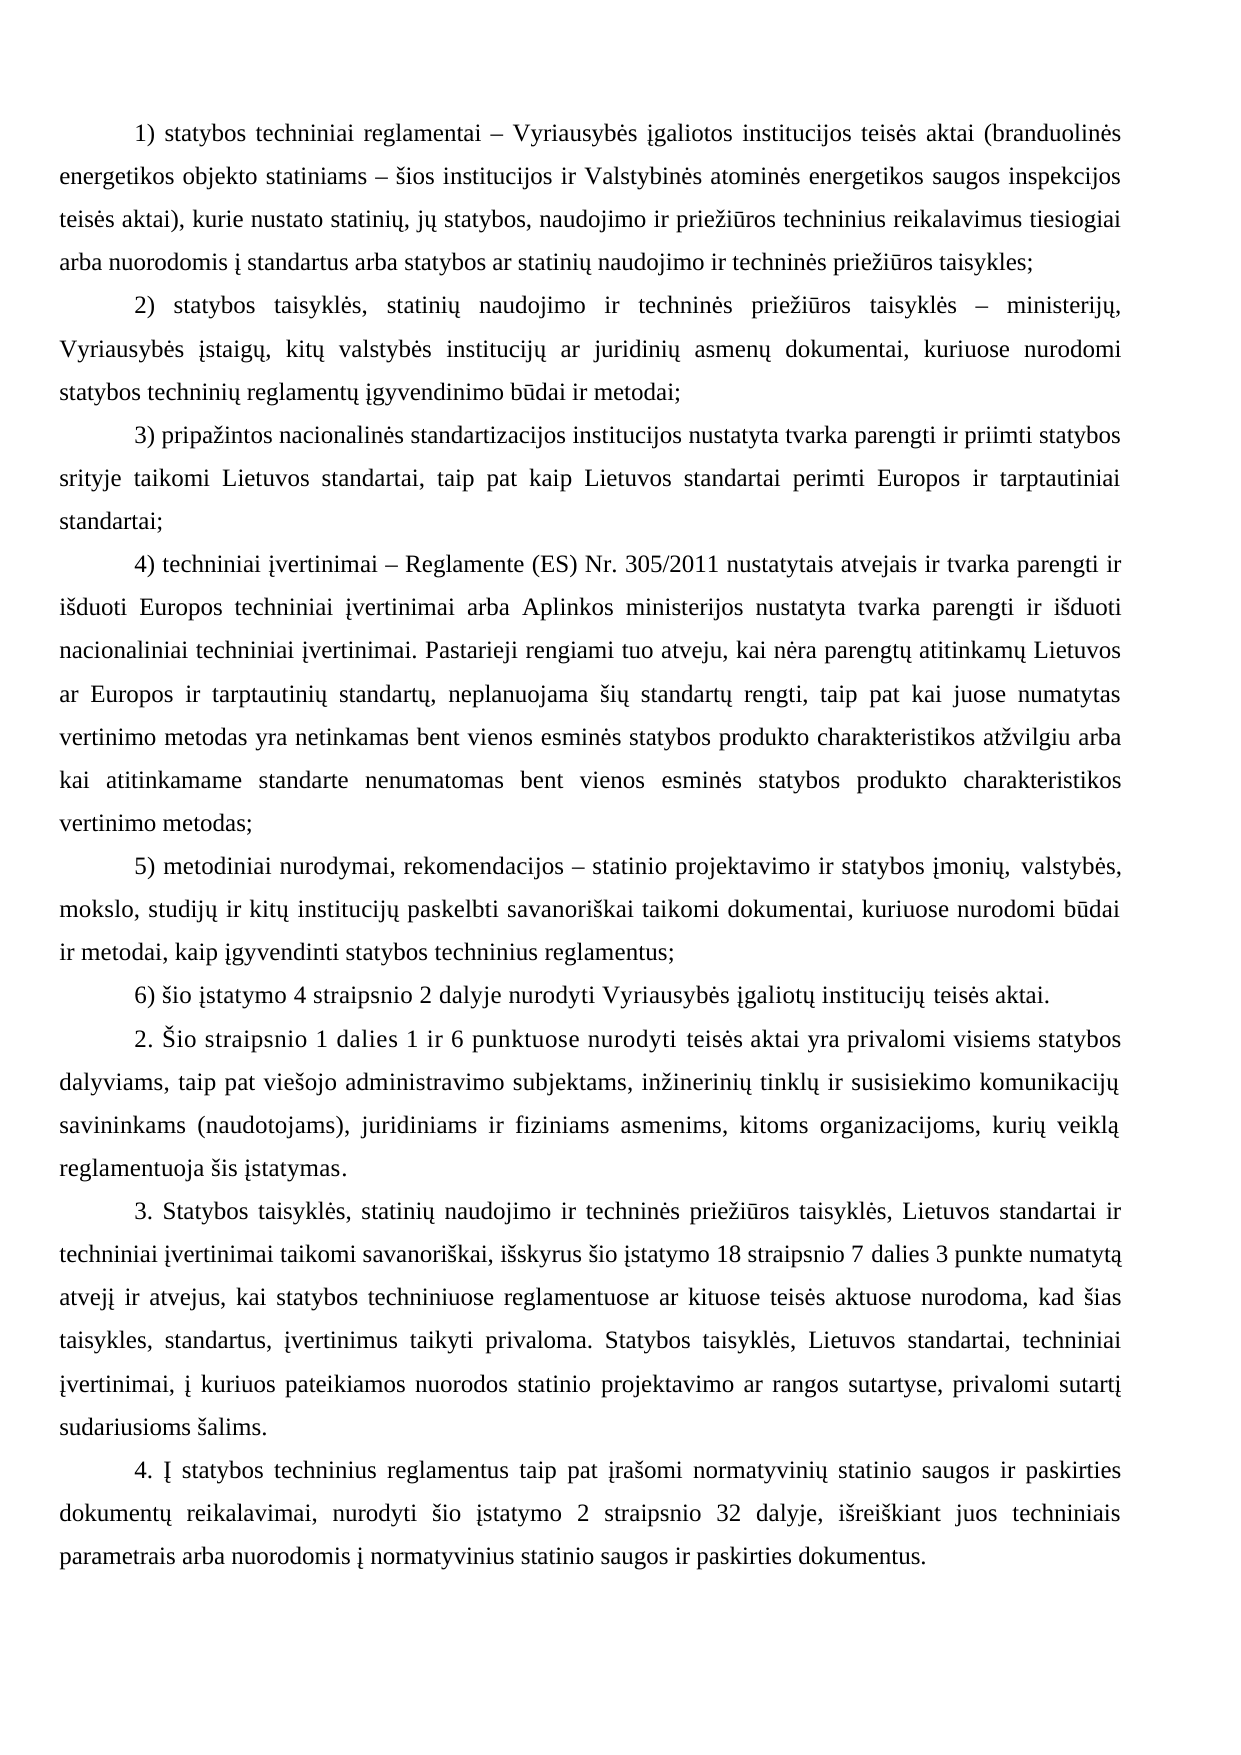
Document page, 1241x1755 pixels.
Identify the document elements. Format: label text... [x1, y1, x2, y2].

text 3. Statybos taisyklės, statinių naudojimo ir techninės priežiūros taisyklės, Lietuvos standartai ir techniniai įvertinimai taikomi savanoriškai, išskyrus šio įstatymo 18 straipsnio 7 dalies 3 punkte numatytą atvejį ir atvejus, kai statybos techniniuose reglamentuose ar kituose teisės aktuose nurodoma, kad šias taisykles, standartus, įvertinimus taikyti privaloma. Statybos taisyklės, Lietuvos standartai, techniniai įvertinimai, į kuriuos pateikiamos nuorodos statinio projektavimo ar rangos sutartyse, privalomi sutartį sudariusioms šalims. [59, 1196, 1122, 1441]
text 1) statybos techniniai reglamentai – Vyriausybės įgaliotos institucijos teisės aktai (branduolinės energetikos objekto statiniams – šios institucijos ir Valstybinės atominės energetikos saugos inspekcijos teisės aktai), kurie nustato statinių, jų statybos, naudojimo ir priežiūros techninius reikalavimus tiesiogiai arba nuorodomis į standartus arba statybos ar statinių naudojimo ir techninės priežiūros taisykles; [59, 118, 1122, 276]
text 6) šio įstatymo 4 straipsnio 2 dalyje nurodyti Vyriausybės įgaliotų institucijų teisės aktai. [59, 981, 1122, 1009]
text 3) pripažintos nacionalinės standartizacijos institucijos nustatyta tvarka parengti ir priimti statybos srityje taikomi Lietuvos standartai, taip pat kaip Lietuvos standartai perimti Europos ir tarptautiniai standartai; [59, 420, 1122, 535]
text 4. Į statybos techninius reglamentus taip pat įrašomi normatyvinių statinio saugos ir paskirties dokumentų reikalavimai, nurodyti šio įstatymo 2 straipsnio 32 dalyje, išreiškiant juos techniniais parametrais arba nuorodomis į normatyvinius statinio saugos ir paskirties dokumentus. [59, 1455, 1122, 1570]
text 5) metodiniai nurodymai, rekomendacijos – statinio projektavimo ir statybos įmonių, valstybės, mokslo, studijų ir kitų institucijų paskelbti savanoriškai taikomi dokumentai, kuriuose nurodomi būdai ir metodai, kaip įgyvendinti statybos techninius reglamentus; [59, 851, 1122, 966]
text 2) statybos taisyklės, statinių naudojimo ir techninės priežiūros taisyklės – ministerijų, Vyriausybės įstaigų, kitų valstybės institucijų ar juridinių asmenų dokumentai, kuriuose nurodomi statybos techninių reglamentų įgyvendinimo būdai ir metodai; [59, 291, 1122, 406]
text 4) techniniai įvertinimai – Reglamente (ES) Nr. 305/2011 nustatytais atvejais ir tvarka parengti ir išduoti Europos techniniai įvertinimai arba Aplinkos ministerijos nustatyta tvarka parengti ir išduoti nacionaliniai techniniai įvertinimai. Pastarieji rengiami tuo atveju, kai nėra parengtų atitinkamų Lietuvos ar Europos ir tarptautinių standartų, neplanuojama šių standartų rengti, taip pat kai juose numatytas vertinimo metodas yra netinkamas bent vienos esminės statybos produkto charakteristikos atžvilgiu arba kai atitinkamame standarte nenumatomas bent vienos esminės statybos produkto charakteristikos vertinimo metodas; [59, 549, 1122, 837]
text 2. Šio straipsnio 1 dalies 1 ir 6 punktuose nurodyti teisės aktai yra privalomi visiems statybos dalyviams, taip pat viešojo administravimo subjektams, inžinerinių tinklų ir susisiekimo komunikacijų savininkams (naudotojams), juridiniams ir fiziniams asmenims, kitoms organizacijoms, kurių veiklą reglamentuoja šis įstatymas. [59, 1024, 1122, 1182]
